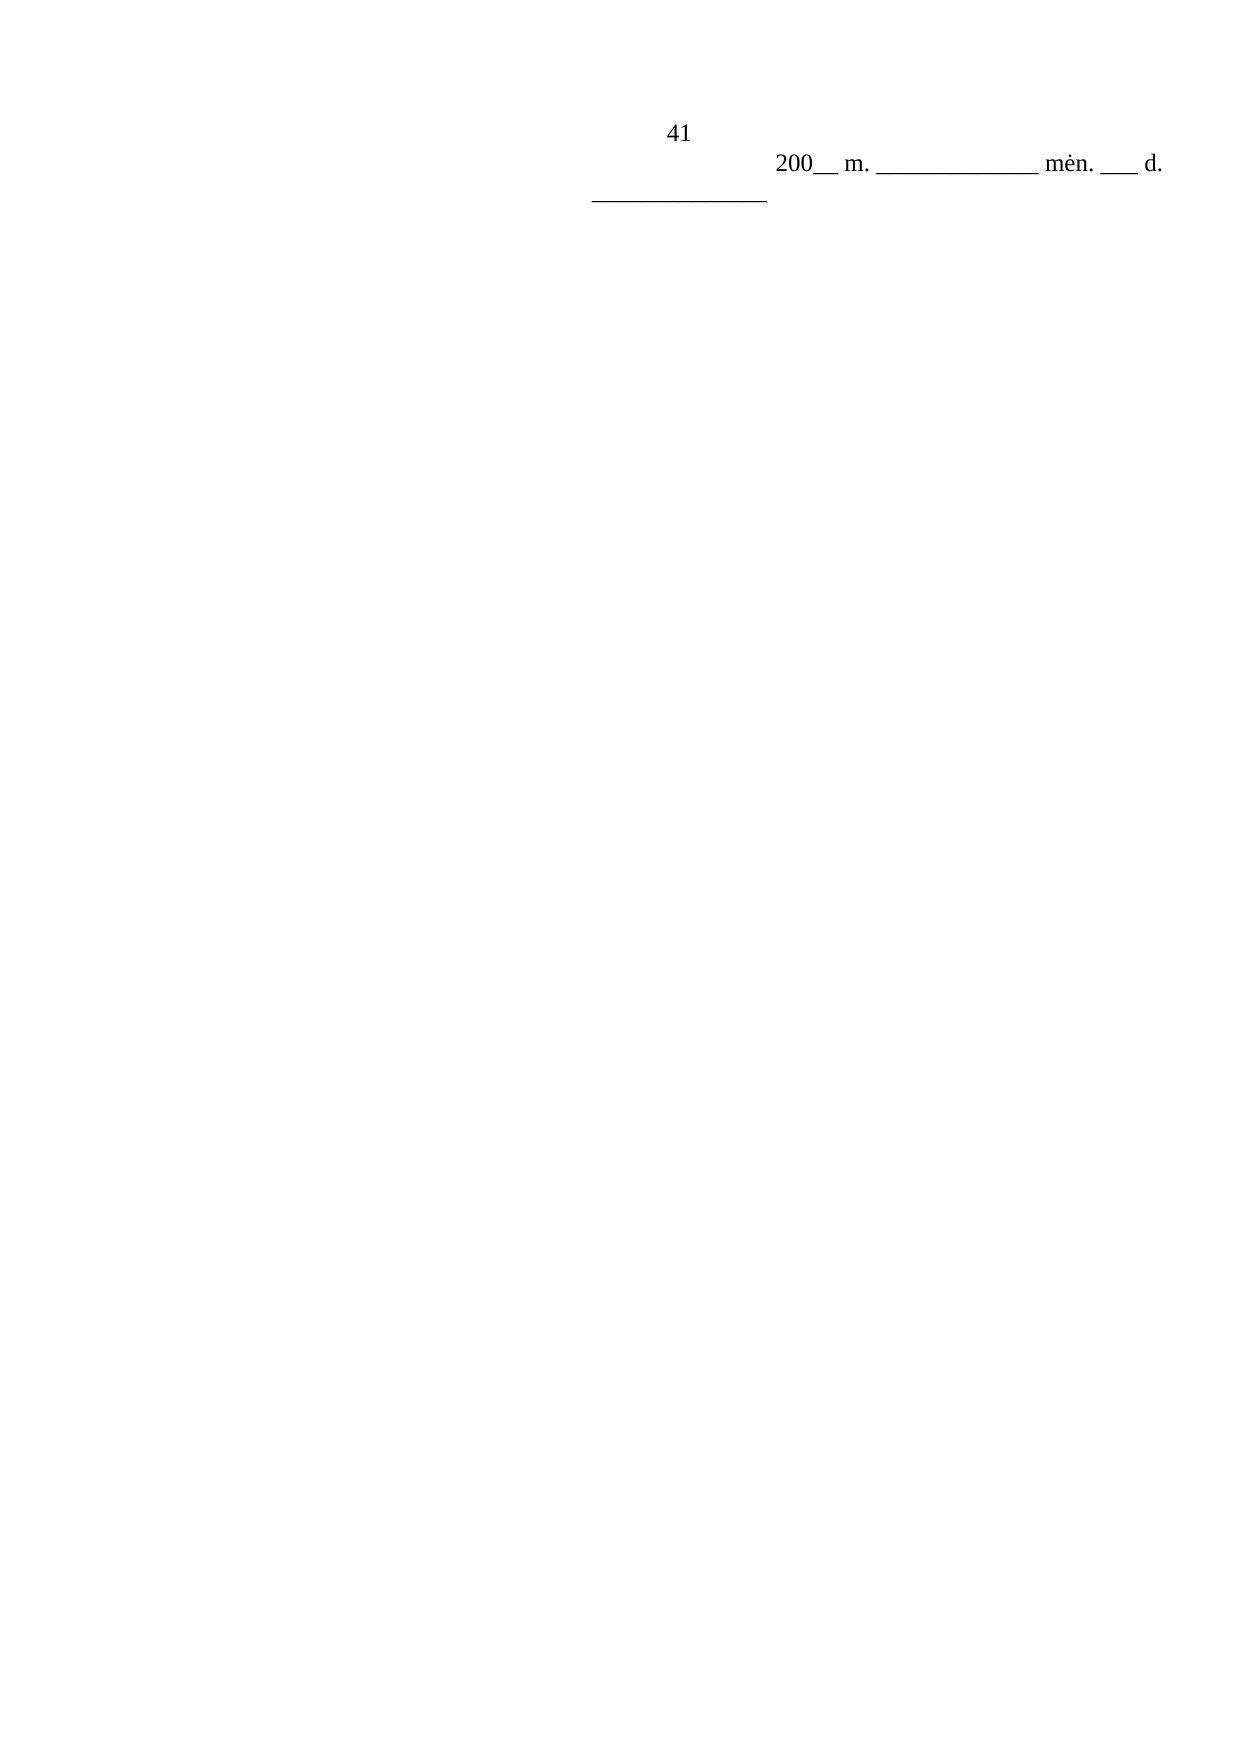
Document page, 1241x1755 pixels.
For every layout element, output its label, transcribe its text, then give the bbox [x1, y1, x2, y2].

text 200__ m. _____________ mėn. ___ d. [177, 148, 1181, 176]
text ______________ [177, 176, 1181, 205]
